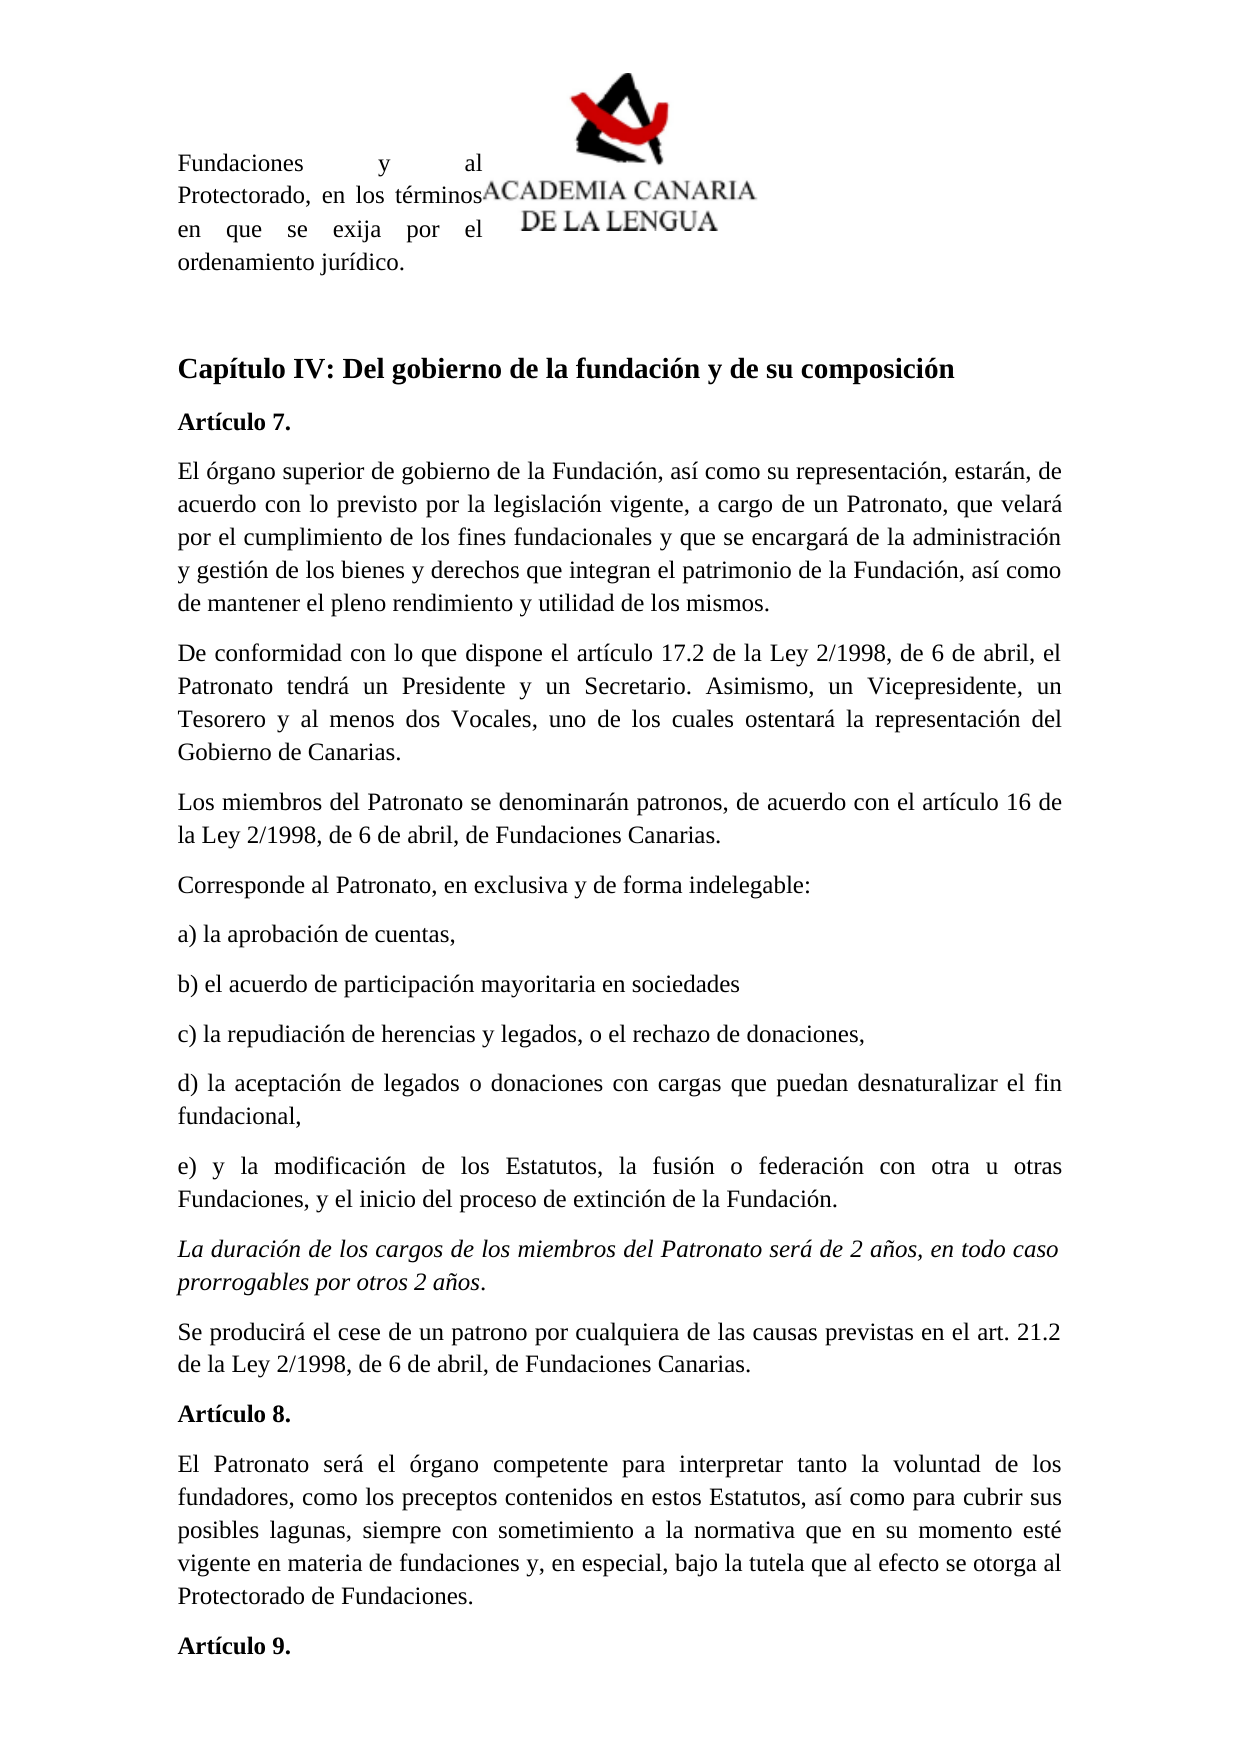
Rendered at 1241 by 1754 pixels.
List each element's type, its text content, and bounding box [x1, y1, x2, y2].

text d) la aceptación de legados o donaciones con cargas que puedan desnaturalizar el fin fundacional, [177, 1068, 1063, 1130]
text La duración de los cargos de los miembros del Patronato será de 2 años, en todo caso prorrogables por otros 2 años. [177, 1234, 1063, 1296]
text Los miembros del Patronato se denominarán patronos, de acuerdo con el artículo 16 de la Ley 2/1998, de 6 de abril, de Fundaciones Canarias. [177, 787, 1063, 849]
text b) el acuerdo de participación mayoritaria en sociedades [177, 969, 1063, 998]
text c) la repudiación de herencias y legados, o el rechazo de donaciones, [177, 1019, 1063, 1047]
text El órgano superior de gobierno de la Fundación, así como su representación, estarán, de acuerdo con lo previsto por la legislación vigente, a cargo de un Patronato, que velará por el cumplimiento de los fines fundacionales y que se encargará de la administración y gestión de los bienes y derechos que integran el patrimonio de la Fundación, así como de mantener el pleno rendimiento y utilidad de los mismos. [177, 456, 1063, 617]
text e) y la modificación de los Estatutos, la fusión o federación con otra u otras Fundaciones, y el inicio del proceso de extinción de la Fundación. [177, 1151, 1063, 1213]
text Fundaciones y al Protectorado, en los términos en que se exija por el ordenamiento jurídico. [177, 148, 1063, 275]
text Se producirá el cese de un patrono por cualquiera de las causas previstas en el art. 21.2 de la Ley 2/1998, de 6 de abril, de Fundaciones Canarias. [177, 1317, 1063, 1378]
text Artículo 8. [177, 1399, 1063, 1428]
text Corresponde al Patronato, en exclusiva y de forma indelegable: [177, 870, 1063, 898]
text El Patronato será el órgano competente para interpretar tanto la voluntad de los fundadores, como los preceptos contenidos en estos Estatutos, así como para cubrir sus posibles lagunas, siempre con sometimiento a la normativa que en su momento esté vigente en materia de fundaciones y, en especial, bajo la tutela que al efecto se otorga al Protectorado de Fundaciones. [177, 1449, 1063, 1610]
text Artículo 7. [177, 407, 1063, 436]
text De conformidad con lo que dispone el artículo 17.2 de la Ley 2/1998, de 6 de abril, el Patronato tendrá un Presidente y un Secretario. Asimismo, un Vicepresidente, un Tesorero y al menos dos Vocales, uno de los cuales ostentará la representación del Gobierno de Canarias. [177, 638, 1063, 766]
text Capítulo IV: Del gobierno de la fundación y de su composición [177, 352, 1063, 385]
text Artículo 9. [177, 1631, 1063, 1659]
text a) la aprobación de cuentas, [177, 919, 1063, 948]
